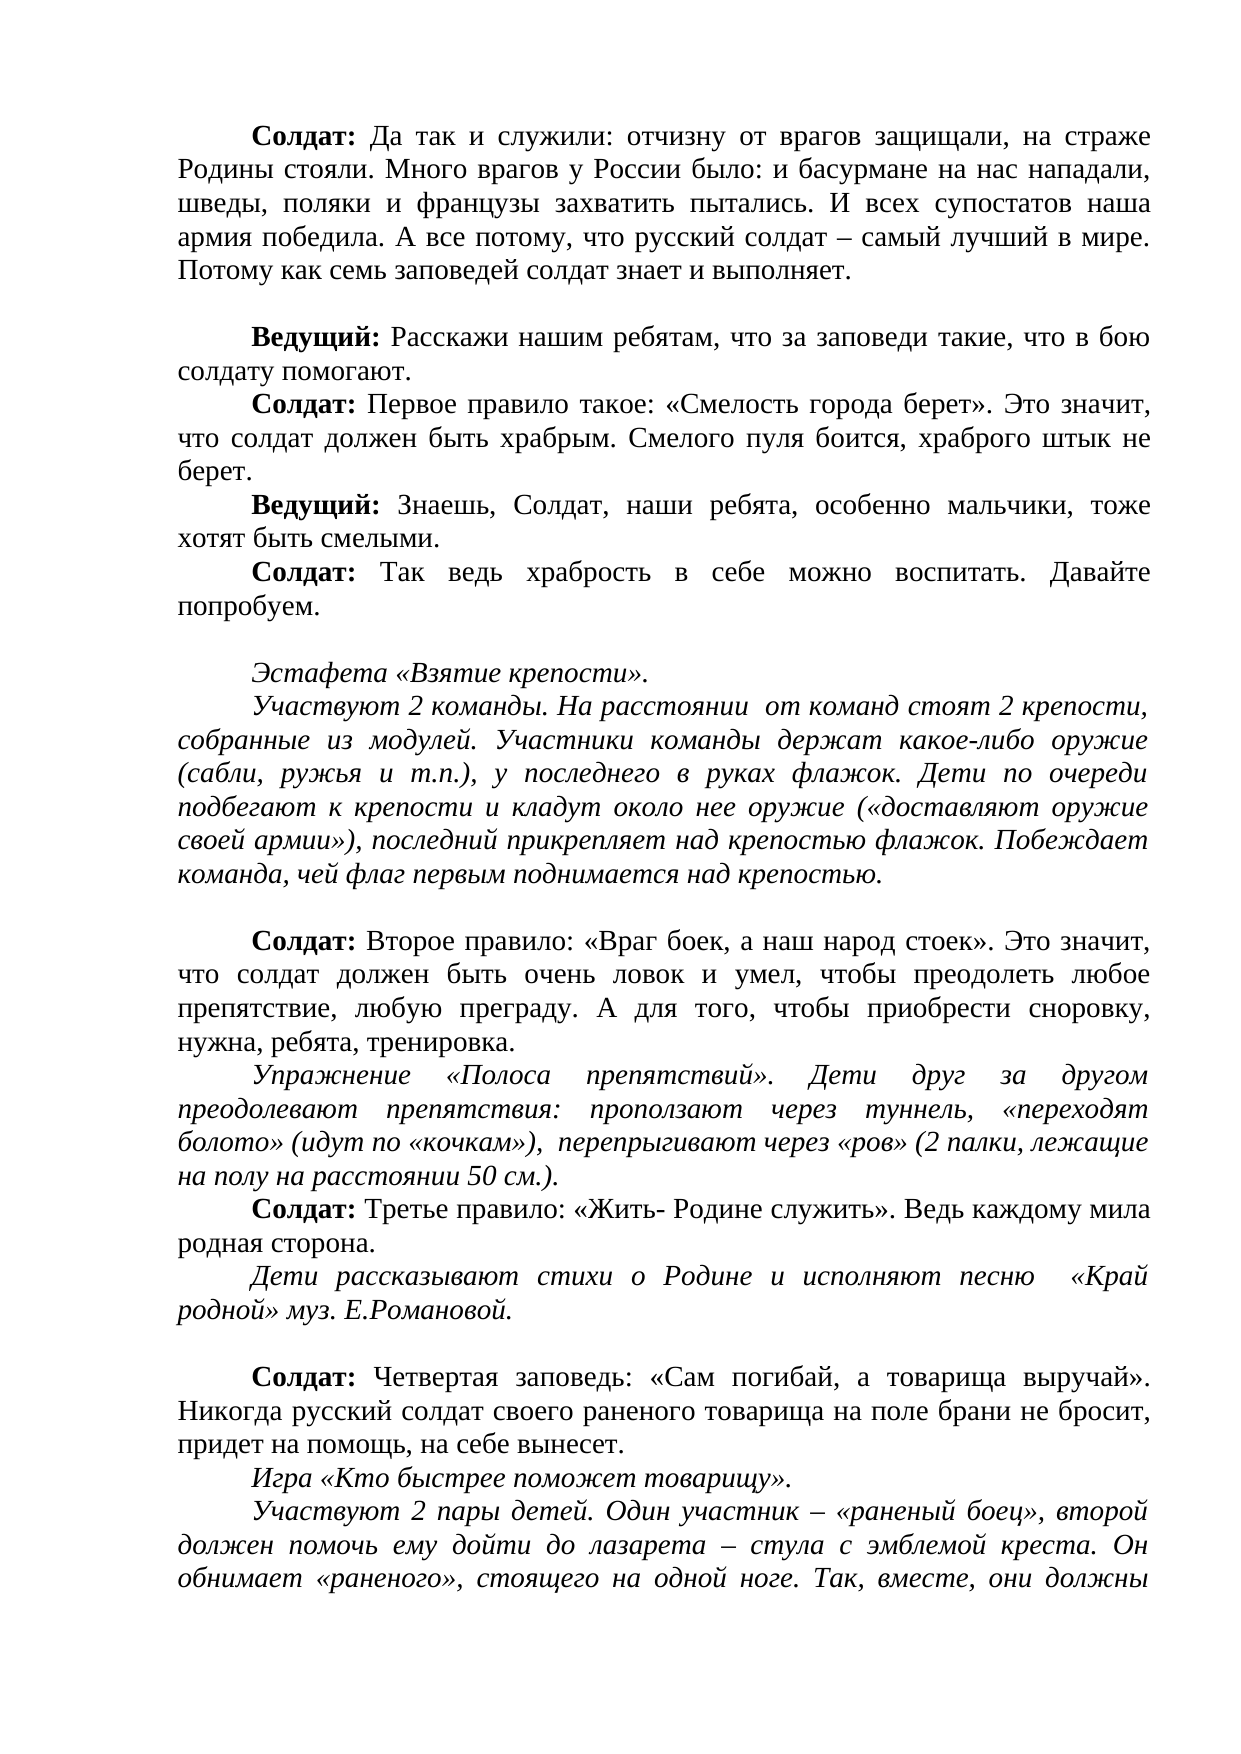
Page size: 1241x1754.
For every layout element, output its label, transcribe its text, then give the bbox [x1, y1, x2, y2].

text Солдат: Третье правило: «Жить- Родине служить». Ведь каждому мила родная сторона. [177, 1191, 1152, 1258]
text Участвуют 2 пары детей. Один участник – «раненый боец», второй должен помочь ему дойти до лазарета – стула с эмблемой креста. Он обнимает «раненого», стоящего на одной ноге. Так, вместе, они должны [177, 1493, 1152, 1594]
text Солдат: Да так и служили: отчизну от врагов защищали, на страже Родины стояли. Много врагов у России было: и басурмане на нас нападали, шведы, поляки и французы захватить пытались. И всех супостатов наша армия победила. А все потому, что русский солдат – самый лучший в мире. Потому как семь заповедей солдат знает и выполняет. [177, 118, 1152, 286]
text Участвуют 2 команды. На расстоянии от команд стоят 2 крепости, собранные из модулей. Участники команды держат какое-либо оружие (сабли, ружья и т.п.), у последнего в руках флажок. Дети по очереди подбегают к крепости и кладут около нее оружие («доставляют оружие своей армии»), последний прикрепляет над крепостью флажок. Побеждает команда, чей флаг первым поднимается над крепостью. [177, 688, 1152, 889]
text Упражнение «Полоса препятствий». Дети друг за другом преодолевают препятствия: проползают через туннель, «переходят болото» (идут по «кочкам»), перепрыгивают через «ров» (2 палки, лежащие на полу на расстоянии 50 см.). [177, 1057, 1152, 1191]
text Солдат: Первое правило такое: «Смелость города берет». Это значит, что солдат должен быть храбрым. Смелого пуля боится, храброго штык не берет. [177, 386, 1152, 487]
text Ведущий: Расскажи нашим ребятам, что за заповеди такие, что в бою солдату помогают. [177, 319, 1152, 386]
text Солдат: Так ведь храбрость в себе можно воспитать. Давайте попробуем. [177, 554, 1152, 621]
text Эстафета «Взятие крепости». [177, 655, 1152, 688]
text Солдат: Второе правило: «Враг боек, а наш народ стоек». Это значит, что солдат должен быть очень ловок и умел, чтобы преодолеть любое препятствие, любую преграду. А для того, чтобы приобрести сноровку, нужна, ребята, тренировка. [177, 923, 1152, 1057]
text Солдат: Четвертая заповедь: «Сам погибай, а товарища выручай». Никогда русский солдат своего раненого товарища на поле брани не бросит, придет на помощь, на себе вынесет. [177, 1359, 1152, 1460]
text Дети рассказывают стихи о Родине и исполняют песню «Край родной» муз. Е.Романовой. [177, 1258, 1152, 1326]
text Игра «Кто быстрее поможет товарищу». [177, 1460, 1152, 1493]
text Ведущий: Знаешь, Солдат, наши ребята, особенно мальчики, тоже хотят быть смелыми. [177, 487, 1152, 554]
